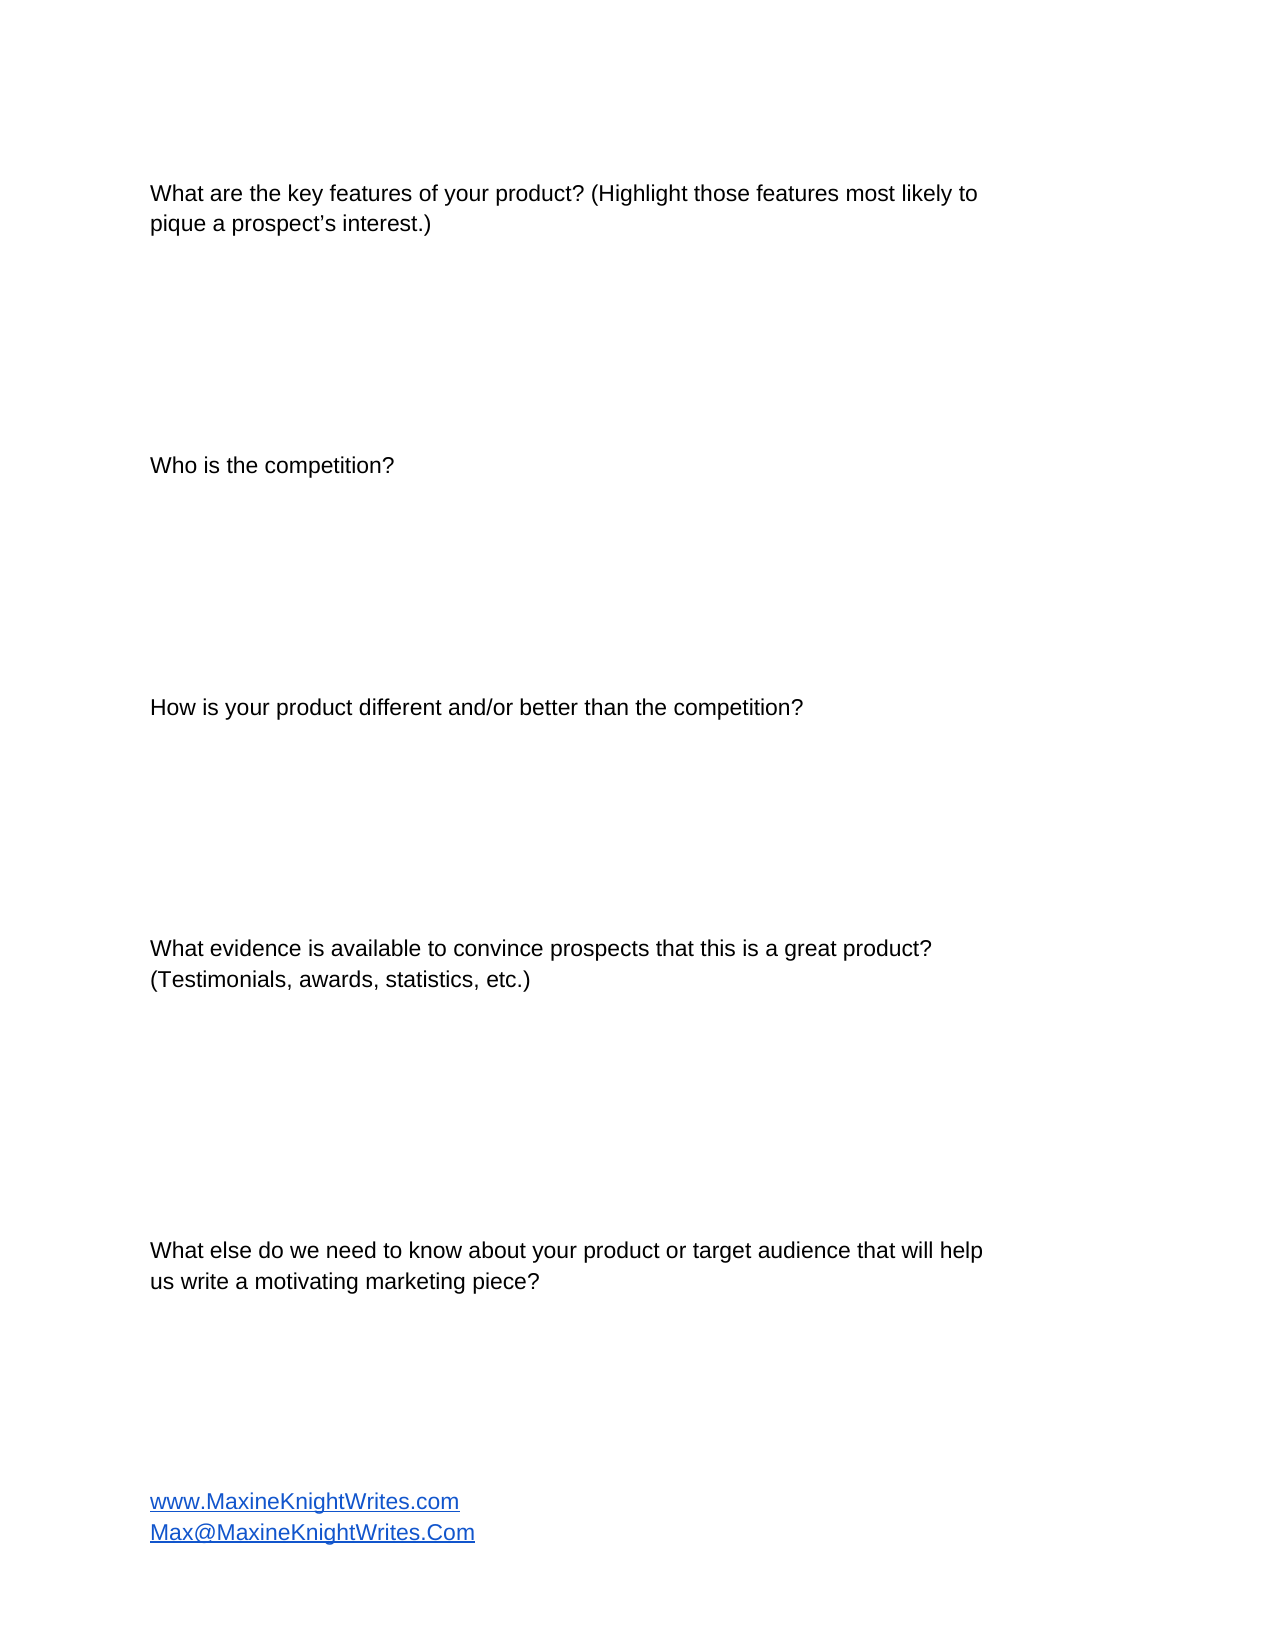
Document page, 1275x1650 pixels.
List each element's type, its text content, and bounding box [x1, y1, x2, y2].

text Who is the competition? [150, 452, 1125, 478]
text What are the key features of your product? (Highlight those features most likely to [150, 180, 1125, 207]
text us write a motivating marketing piece? [150, 1268, 1125, 1294]
text How is your product different and/or better than the competition? [150, 694, 1125, 720]
text pique a prospect’s interest.) [150, 210, 1125, 237]
text (Testimonials, awards, statistics, etc.) [150, 966, 1125, 992]
text What evidence is available to convince prospects that this is a great product? [150, 935, 1125, 962]
text What else do we need to know about your product or target audience that will help [150, 1237, 1125, 1264]
